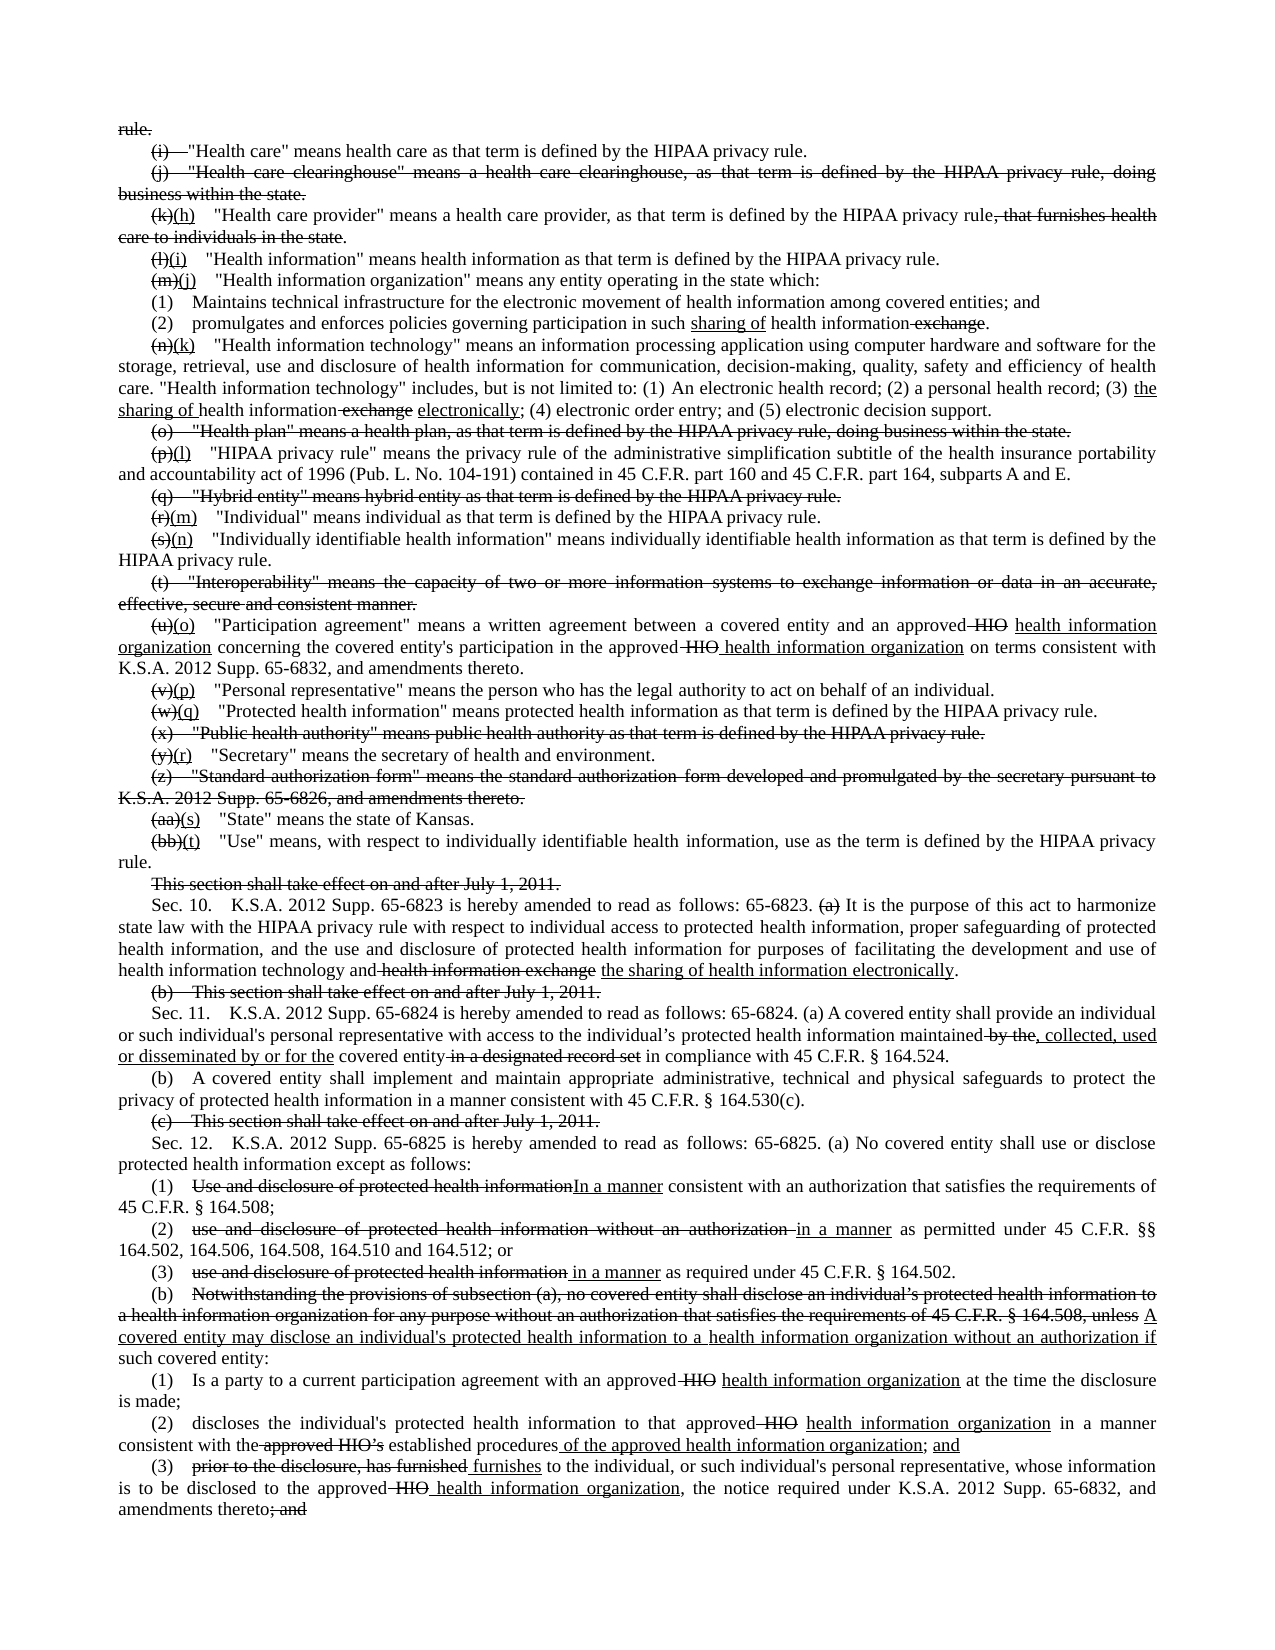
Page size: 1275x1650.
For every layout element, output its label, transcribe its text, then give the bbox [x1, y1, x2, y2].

text (i) "Health care" means health care as that term is defined by the HIPAA privacy rule. [118, 140, 1157, 161]
text (p)(l) "HIPAA privacy rule" means the privacy rule of the administrative simplification subtitle of the health insurance portability and accountability act of 1996 (Pub. L. No. 104-191) contained in 45 C.F.R. part 160 and 45 C.F.R. part 164, subparts A and E. [118, 442, 1157, 485]
text Sec. 12. K.S.A. 2012 Supp. 65-6825 is hereby amended to read as follows: 65-6825. (a) No covered entity shall use or disclose protected health information except as follows: [118, 1132, 1157, 1175]
text (2) promulgates and enforces policies governing participation in such sharing of health information exchange. [118, 312, 1157, 334]
text (b) Notwithstanding the provisions of subsection (a), no covered entity shall disclose an individual’s protected health information to a health information organization for any purpose without an authorization that satisfies the requirements of 45 C.F.R. § 164.508, unless A covered entity may disclose an individual's protected health information to a health information organization without an authorization if [118, 1282, 1157, 1344]
text (q) "Hybrid entity" means hybrid entity as that term is defined by the HIPAA privacy rule. [118, 485, 1157, 506]
text (s)(n) "Individually identifiable health information" means individually identifiable health information as that term is defined by the HIPAA privacy rule. [118, 528, 1157, 571]
text Sec. 11. K.S.A. 2012 Supp. 65-6824 is hereby amended to read as follows: 65-6824. (a) A covered entity shall provide an individual or such individual's personal representative with access to the individual’s protected health information maintained by the, collected, used or disseminated by or for the covered entity in a designated record set in compliance with 45 C.F.R. § 164.524. [118, 1002, 1157, 1067]
text (y)(r) "Secretary" means the secretary of health and environment. [118, 743, 1157, 765]
text Sec. 10. K.S.A. 2012 Supp. 65-6823 is hereby amended to read as follows: 65-6823. (a) It is the purpose of this act to harmonize state law with the HIPAA privacy rule with respect to individual access to protected health information, proper safeguarding of protected health information, and the use and disclosure of protected health information for purposes of facilitating the development and use of health information technology and health information exchange the sharing of health information electronically. [118, 894, 1157, 981]
text This section shall take effect on and after July 1, 2011. [118, 873, 1157, 894]
text (3) prior to the disclosure, has furnished furnishes to the individual, or such individual's personal representative, whose information is to be disclosed to the approved HIO health information organization, the notice required under K.S.A. 2012 Supp. 65-6832, and amendments thereto; and [118, 1455, 1157, 1520]
text (z) "Standard authorization form" means the standard authorization form developed and promulgated by the secretary pursuant to K.S.A. 2012 Supp. 65-6826, and amendments thereto. [118, 765, 1157, 808]
text (n)(k) "Health information technology" means an information processing application using computer hardware and software for the storage, retrieval, use and disclosure of health information for communication, decision-making, quality, safety and efficiency of health care. "Health information technology" includes, but is not limited to: (1) An electronic health record; (2) a personal health record; (3) the sharing of health information exchange electronically; (4) electronic order entry; and (5) electronic decision support. [118, 334, 1157, 420]
text rule. [118, 118, 1157, 140]
text (aa)(s) "State" means the state of Kansas. [118, 808, 1157, 830]
text (x) "Public health authority" means public health authority as that term is defined by the HIPAA privacy rule. [118, 722, 1157, 743]
text (1) Is a party to a current participation agreement with an approved HIO health information organization at the time the disclosure is made; [118, 1369, 1157, 1412]
text (u)(o) "Participation agreement" means a written agreement between a covered entity and an approved HIO health information organization concerning the covered entity's participation in the approved HIO health information organization on terms consistent with K.S.A. 2012 Supp. 65-6832, and amendments thereto. [118, 614, 1157, 679]
text (w)(q) "Protected health information" means protected health information as that term is defined by the HIPAA privacy rule. [118, 700, 1157, 722]
text (v)(p) "Personal representative" means the person who has the legal authority to act on behalf of an individual. [118, 679, 1157, 700]
text (r)(m) "Individual" means individual as that term is defined by the HIPAA privacy rule. [118, 506, 1157, 528]
text (b) A covered entity shall implement and maintain appropriate administrative, technical and physical safeguards to protect the privacy of protected health information in a manner consistent with 45 C.F.R. § 164.530(c). [118, 1067, 1157, 1110]
text (t) "Interoperability" means the capacity of two or more information systems to exchange information or data in an accurate, effective, secure and consistent manner. [118, 571, 1157, 614]
text (j) "Health care clearinghouse" means a health care clearinghouse, as that term is defined by the HIPAA privacy rule, doing business within the state. [118, 161, 1157, 204]
text (3) use and disclosure of protected health information in a manner as required under 45 C.F.R. § 164.502. [118, 1261, 1157, 1282]
text (2) use and disclosure of protected health information without an authorization in a manner as permitted under 45 C.F.R. §§ 164.502, 164.506, 164.508, 164.510 and 164.512; or [118, 1218, 1157, 1261]
text (c) This section shall take effect on and after July 1, 2011. [118, 1110, 1157, 1132]
text (o) "Health plan" means a health plan, as that term is defined by the HIPAA privacy rule, doing business within the state. [118, 420, 1157, 442]
text (2) discloses the individual's protected health information to that approved HIO health information organization in a manner consistent with the approved HIO’s established procedures of the approved health information organization; and [118, 1412, 1157, 1455]
text (1) Maintains technical infrastructure for the electronic movement of health information among covered entities; and [118, 291, 1157, 312]
text (l)(i) "Health information" means health information as that term is defined by the HIPAA privacy rule. [118, 247, 1157, 269]
text (1) Use and disclosure of protected health informationIn a manner consistent with an authorization that satisfies the requirements of 45 C.F.R. § 164.508; [118, 1175, 1157, 1218]
text (b) This section shall take effect on and after July 1, 2011. [118, 981, 1157, 1002]
text (bb)(t) "Use" means, with respect to individually identifiable health information, use as the term is defined by the HIPAA privacy rule. [118, 830, 1157, 873]
text such covered entity: [118, 1345, 1157, 1369]
text (k)(h) "Health care provider" means a health care provider, as that term is defined by the HIPAA privacy rule, that furnishes health care to individuals in the state. [118, 204, 1157, 247]
text (m)(j) "Health information organization" means any entity operating in the state which: [118, 269, 1157, 291]
